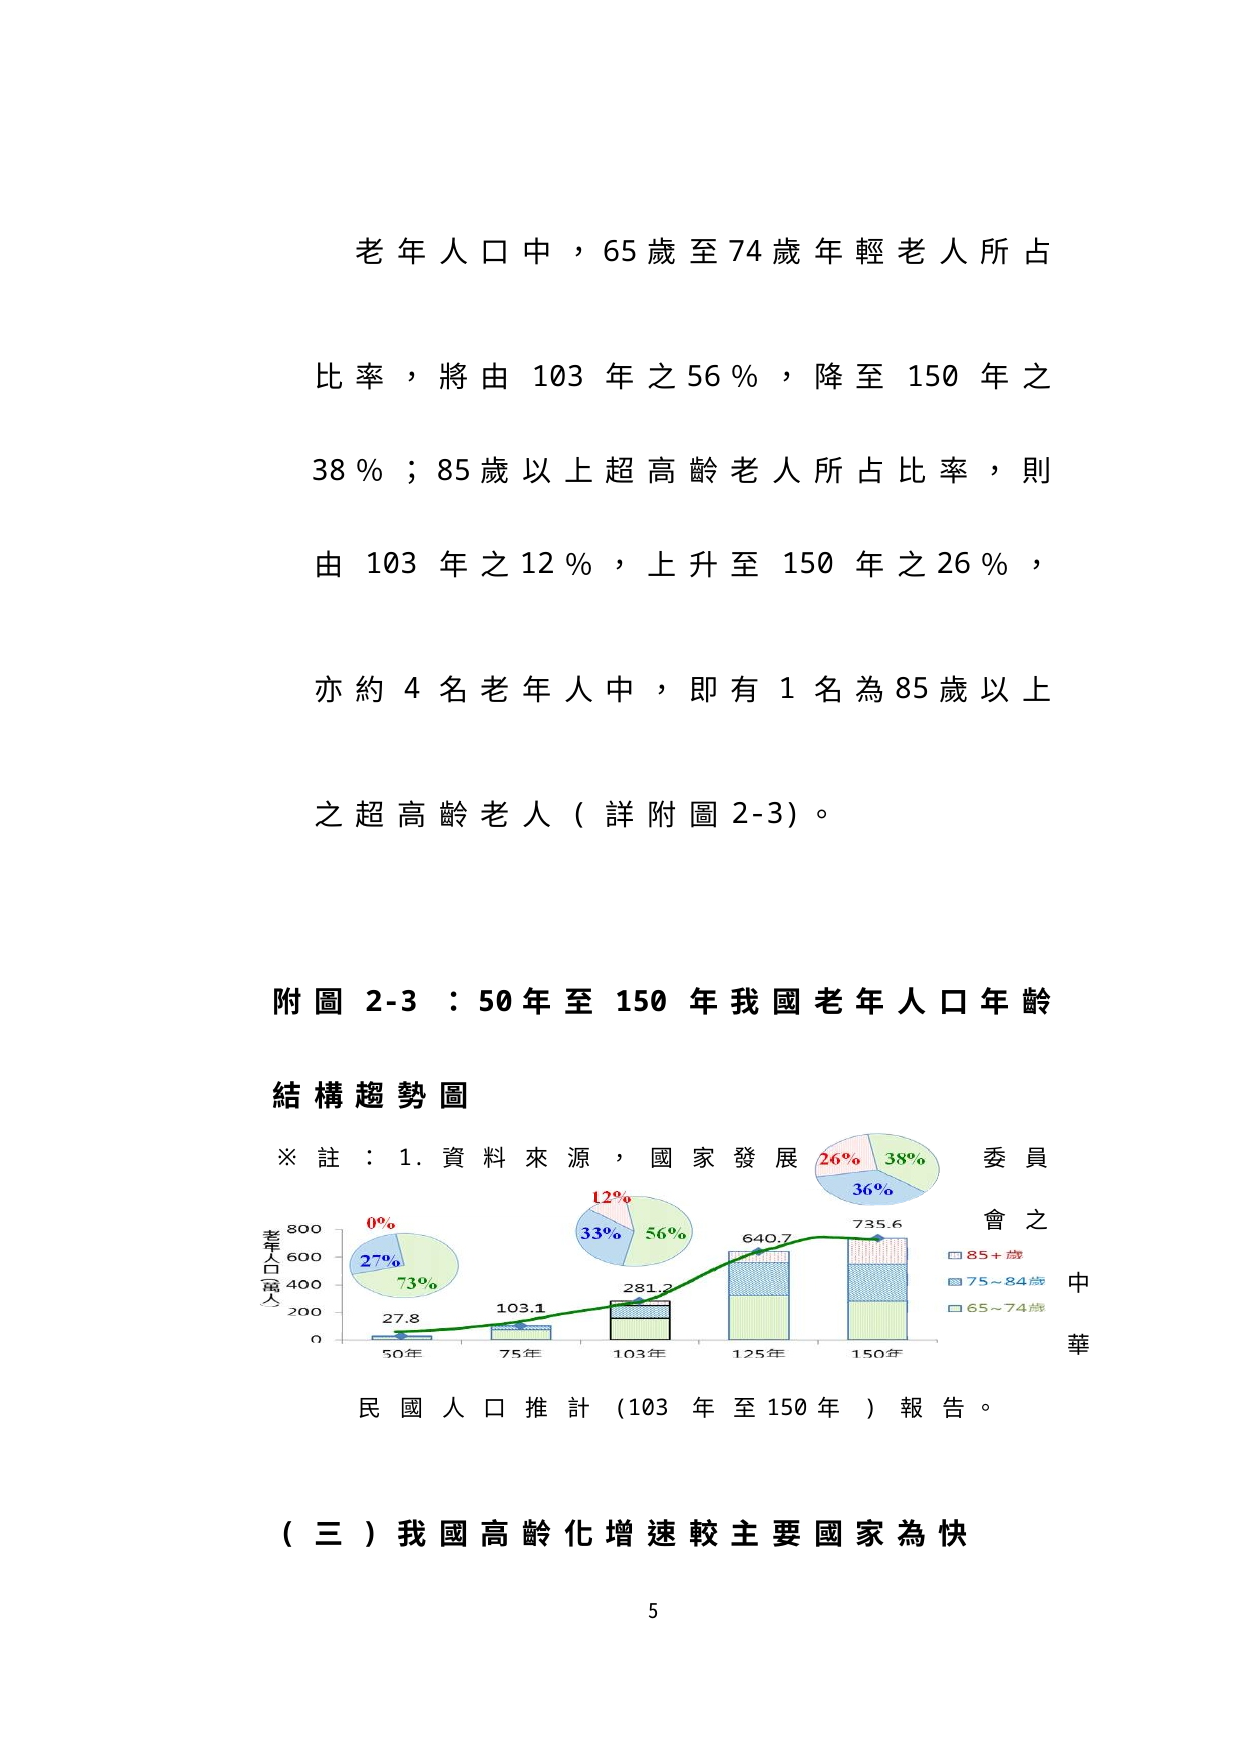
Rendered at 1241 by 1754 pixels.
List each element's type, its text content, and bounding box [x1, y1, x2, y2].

text 老年人口中，65歲至74歲年輕老人所占比率，將由103年之56％，降至150年之38％；85歲以上超高齡老人所占比率，則由103年之12％，上升至150年之26％，亦約4名老年人中，即有1名為85歲以上之超高齡老人(詳附圖2-3)。 [271, 177, 1058, 865]
text (三)我國高齡化增速較主要國家為快 [242, 1490, 1058, 1552]
text 附圖2-3：50年至150年我國老年人口年齡結構趨勢圖 [230, 927, 1058, 1115]
text ※註：1.資料來源，國家發展委員會之中華民國人口推計(103年至150年)報告。 [242, 1115, 1058, 1427]
